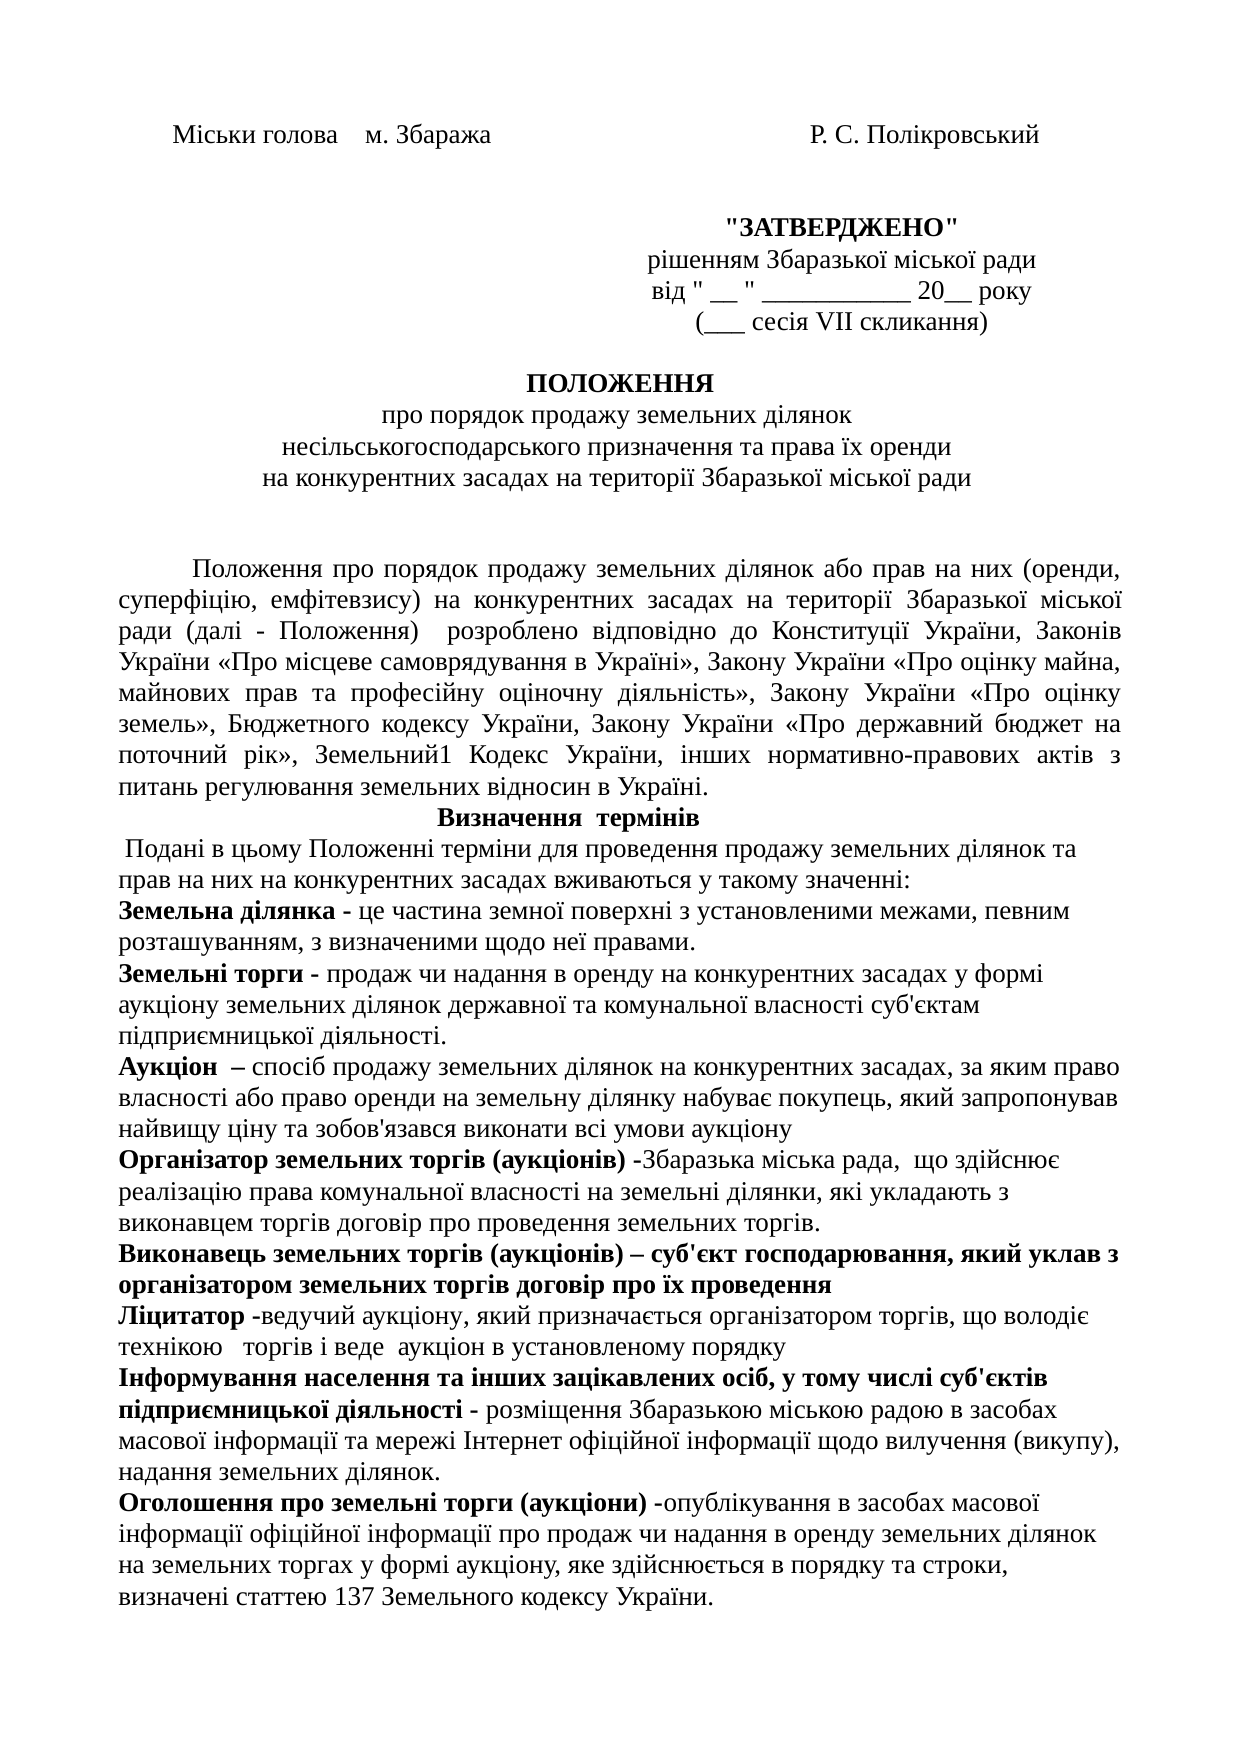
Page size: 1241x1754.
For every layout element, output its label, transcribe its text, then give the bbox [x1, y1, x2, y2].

text ПОЛОЖЕННЯ [118, 367, 1122, 398]
text рішенням Збаразької міської ради [561, 243, 1122, 274]
text (___ сесія VII скликання) [561, 305, 1122, 336]
text про порядок продажу земельних ділянок несільськогосподарського призначення та права їх оренди на конкурентних засадах на території Збаразької міської ради [118, 398, 1122, 523]
text Положення про порядок продажу земельних ділянок або прав на них (оренди, суперфіцію, емфітевзису) на конкурентних засадах на території Збаразької міської ради (далі - Положення) розроблено відповідно до Конституції України, Законів України «Про місцеве самоврядування в Україні», Закону України «Про оцінку майна, майнових прав та професійну оціночну діяльність», Закону України «Про оцінку земель», Бюджетного кодексу України, Закону України «Про державний бюджет на поточний рік», Земельний1 Кодекс України, інших нормативно-правових актів з питань регулювання земельних відносин в Україні. [118, 552, 1122, 801]
text від " __ " ___________ 20__ року [561, 274, 1122, 305]
text Визначення термінів Подані в цьому Положенні терміни для проведення продажу земельних ділянок та прав на них на конкурентних засадах вживаються у такому значенні: Земельна ділянка - це частина земної поверхні з установленими межами, певним розташуванням, з визначеними щодо неї правами. Земельні торги - продаж чи надання в оренду на конкурентних засадах у формі аукціону земельних ділянок державної та комунальної власності суб'єктам підприємницької діяльності. Аукціон – спосіб продажу земельних ділянок на конкурентних засадах, за яким право власності або право оренди на земельну ділянку набуває покупець, який запропонував найвищу ціну та зобов'язався виконати всі умови аукціону Організатор земельних торгів (аукціонів) -Збаразька міська рада, що здійснює реалізацію права комунальної власності на земельні ділянки, які укладають з виконавцем торгів договір про проведення земельних торгів. Виконавець земельних торгів (аукціонів) – суб'єкт господарювання, який уклав з організатором земельних торгів договір про їх проведення Ліцитатор -ведучий аукціону, який призначається організатором торгів, що володіє технікою торгів і веде аукціон в установленому порядку Інформування населення та інших зацікавлених осіб, у тому числі суб'єктів підприємницької діяльності - розміщення Збаразькою міською радою в засобах масової інформації та мережі Інтернет офіційної інформації щодо вилучення (викупу), надання земельних ділянок. Оголошення про земельні торги (аукціони) -опублікування в засобах масової інформації офіційної інформації про продаж чи надання в оренду земельних ділянок на земельних торгах у формі аукціону, яке здійснюється в порядку та строки, визначені статтею 137 Земельного кодексу України. [118, 801, 1122, 1611]
text "ЗАТВЕРДЖЕНО" [561, 212, 1122, 243]
text Міськи голова м. Збаража Р. С. Полікровський [118, 118, 1122, 149]
